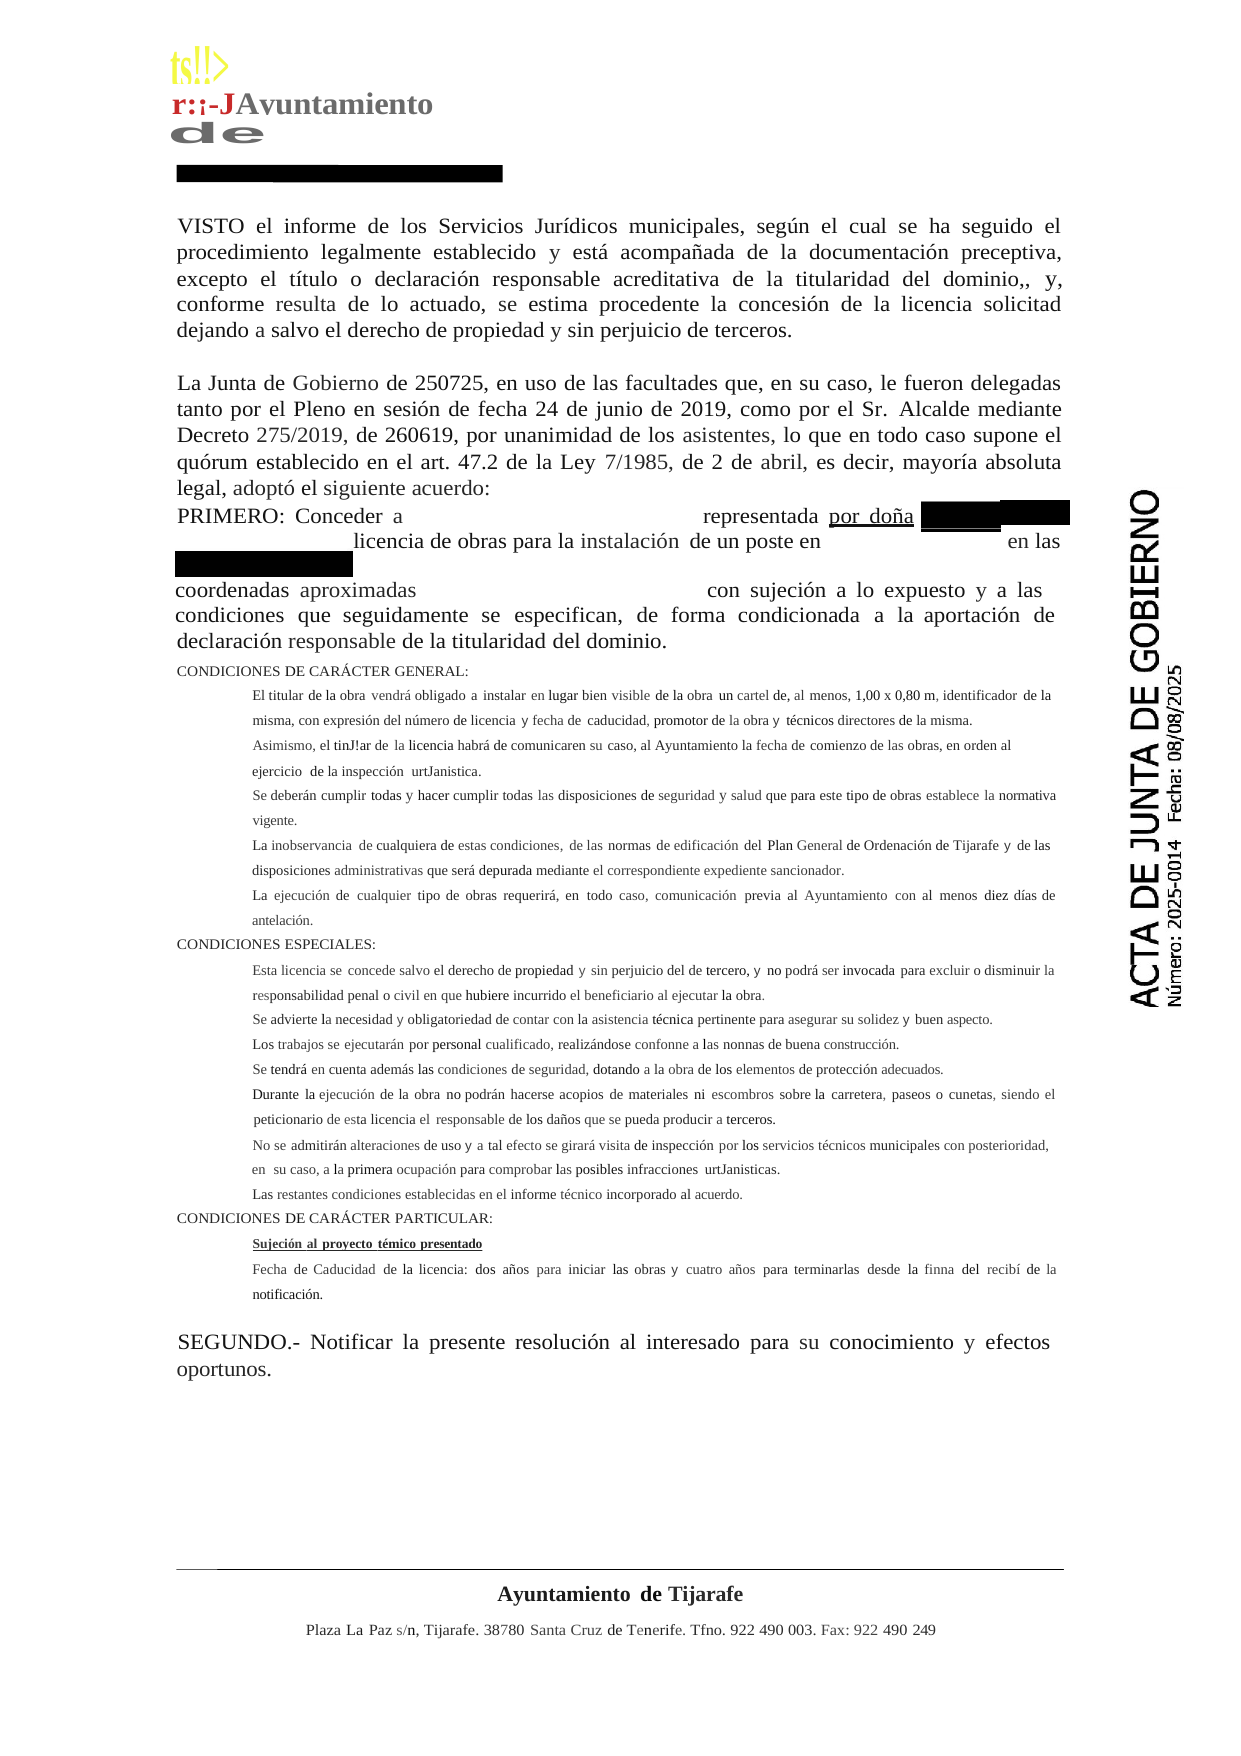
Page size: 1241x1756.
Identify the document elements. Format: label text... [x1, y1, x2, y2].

text Se advierte la necesidad y obligatoriedad de contar con la asistencia técnica pertinente para asegurar su solidez y buen aspecto. [252, 1012, 1226, 1027]
text Asimismo, el tinJ!ar de la licencia habrá de comunicaren su caso, al Ayuntamiento la fecha de comienzo de las obras, en orden al ejercicio de la inspección urtJanistica. [252, 737, 1063, 779]
text La ejecución de cualquier tipo de obras requerirá, en todo caso, comunicación previa al Ayuntamiento con al menos diez días de antelación. [252, 887, 1063, 929]
text PRIMERO: Conceder a representada por doña licencia de obras para la instalación de un poste en en las coordenadas aproximadas con sujeción a lo expuesto y a las condiciones que seguidamente se especifican, de forma condicionada a la aportación de [175, 503, 1063, 627]
text Durante la ejecución de la obra no podrán hacerse acopios de materiales ni escombros sobre la carretera, paseos o cunetas, siendo el peticionario de esta licencia el responsable de los daños que se pueda producir a terceros. [252, 1086, 1063, 1128]
text [1184, 812, 1226, 829]
text Se tendrá en cuenta además las condiciones de seguridad, dotando a la obra de los elementos de protección adecuados. [252, 1061, 1226, 1078]
text VISTO el informe de los Servicios Jurídicos municipales, según el cual se ha seguido el procedimiento legalmente establecido y está acompañada de la documentación preceptiva, excepto el título o declaración responsable acreditativa de la titularidad del dominio,, y, conforme resulta de lo actuado, se estima procedente la concesión de la licencia solicitad dejando a salvo el derecho de propiedad y sin perjuicio de terceros. [176, 213, 1063, 342]
text [1184, 937, 1226, 953]
text La inobservancia de cualquiera de estas condiciones, de las normas de edificación del Plan General de Ordenación de Tijarafe y de las disposiciones administrativas que será depurada mediante el correspondiente expediente sancionador. [252, 837, 1063, 878]
text Esta licencia se concede salvo el derecho de propiedad y sin perjuicio del de tercero, y no podrá ser invocada para excluir o disminuir la responsabilidad penal o civil en que hubiere incurrido el beneficiario al ejecutar la obra. [252, 961, 1063, 1003]
text CONDICIONES DE CARÁCTER PARTICULAR: [177, 1209, 1226, 1226]
text declaración responsable de la titularidad del dominio. [177, 628, 1128, 654]
text No se admitirán alteraciones de uso y a tal efecto se girará visita de inspección por los servicios técnicos municipales con posterioridad, en su caso, a la primera ocupación para comprobar las posibles infracciones urtJanisticas. [252, 1136, 1063, 1178]
text Sujeción al proyecto témico presentado [252, 1236, 1226, 1252]
text [1184, 662, 1226, 679]
text La Junta de Gobierno de 250725, en uso de las facultades que, en su caso, le fueron delegadas tanto por el Pleno en sesión de fecha 24 de junio de 2019, como por el Sr. Alcalde mediante Decreto 275/2019, de 260619, por unanimidad de los asistentes, lo que en todo caso supone el quórum establecido en el art. 47.2 de la Ley 7/1985, de 2 de abril, es decir, mayoría absoluta legal, adoptó el siguiente acuerdo: [177, 369, 1062, 501]
text Fecha de Caducidad de la licencia: dos años para iniciar las obras y cuatro años para terminarlas desde la finna del recibí de la notificación. [252, 1261, 1063, 1303]
text Los trabajos se ejecutarán por personal cualificado, realizándose confonne a las nonnas de buena construcción. [252, 1036, 1226, 1053]
text CONDICIONES ESPECIALES: [177, 937, 1128, 953]
text [1184, 628, 1226, 654]
text SEGUNDO.- Notificar la presente resolución al interesado para su conocimiento y efectos oportunos. [176, 1329, 1063, 1381]
text El titular de la obra vendrá obligado a instalar en lugar bien visible de la obra un cartel de, al menos, 1,00 x 0,80 m, identificador de la misma, con expresión del número de licencia y fecha de caducidad, promotor de la obra y técnicos directores de la misma. [252, 687, 1063, 728]
text Se deberán cumplir todas y hacer cumplir todas las disposiciones de seguridad y salud que para este tipo de obras establece la normativa [252, 788, 1128, 803]
text Las restantes condiciones establecidas en el informe técnico incorporado al acuerdo. [252, 1186, 1226, 1202]
text vigente. [252, 812, 1128, 829]
text CONDICIONES DE CARÁCTER GENERAL: [177, 662, 1128, 679]
